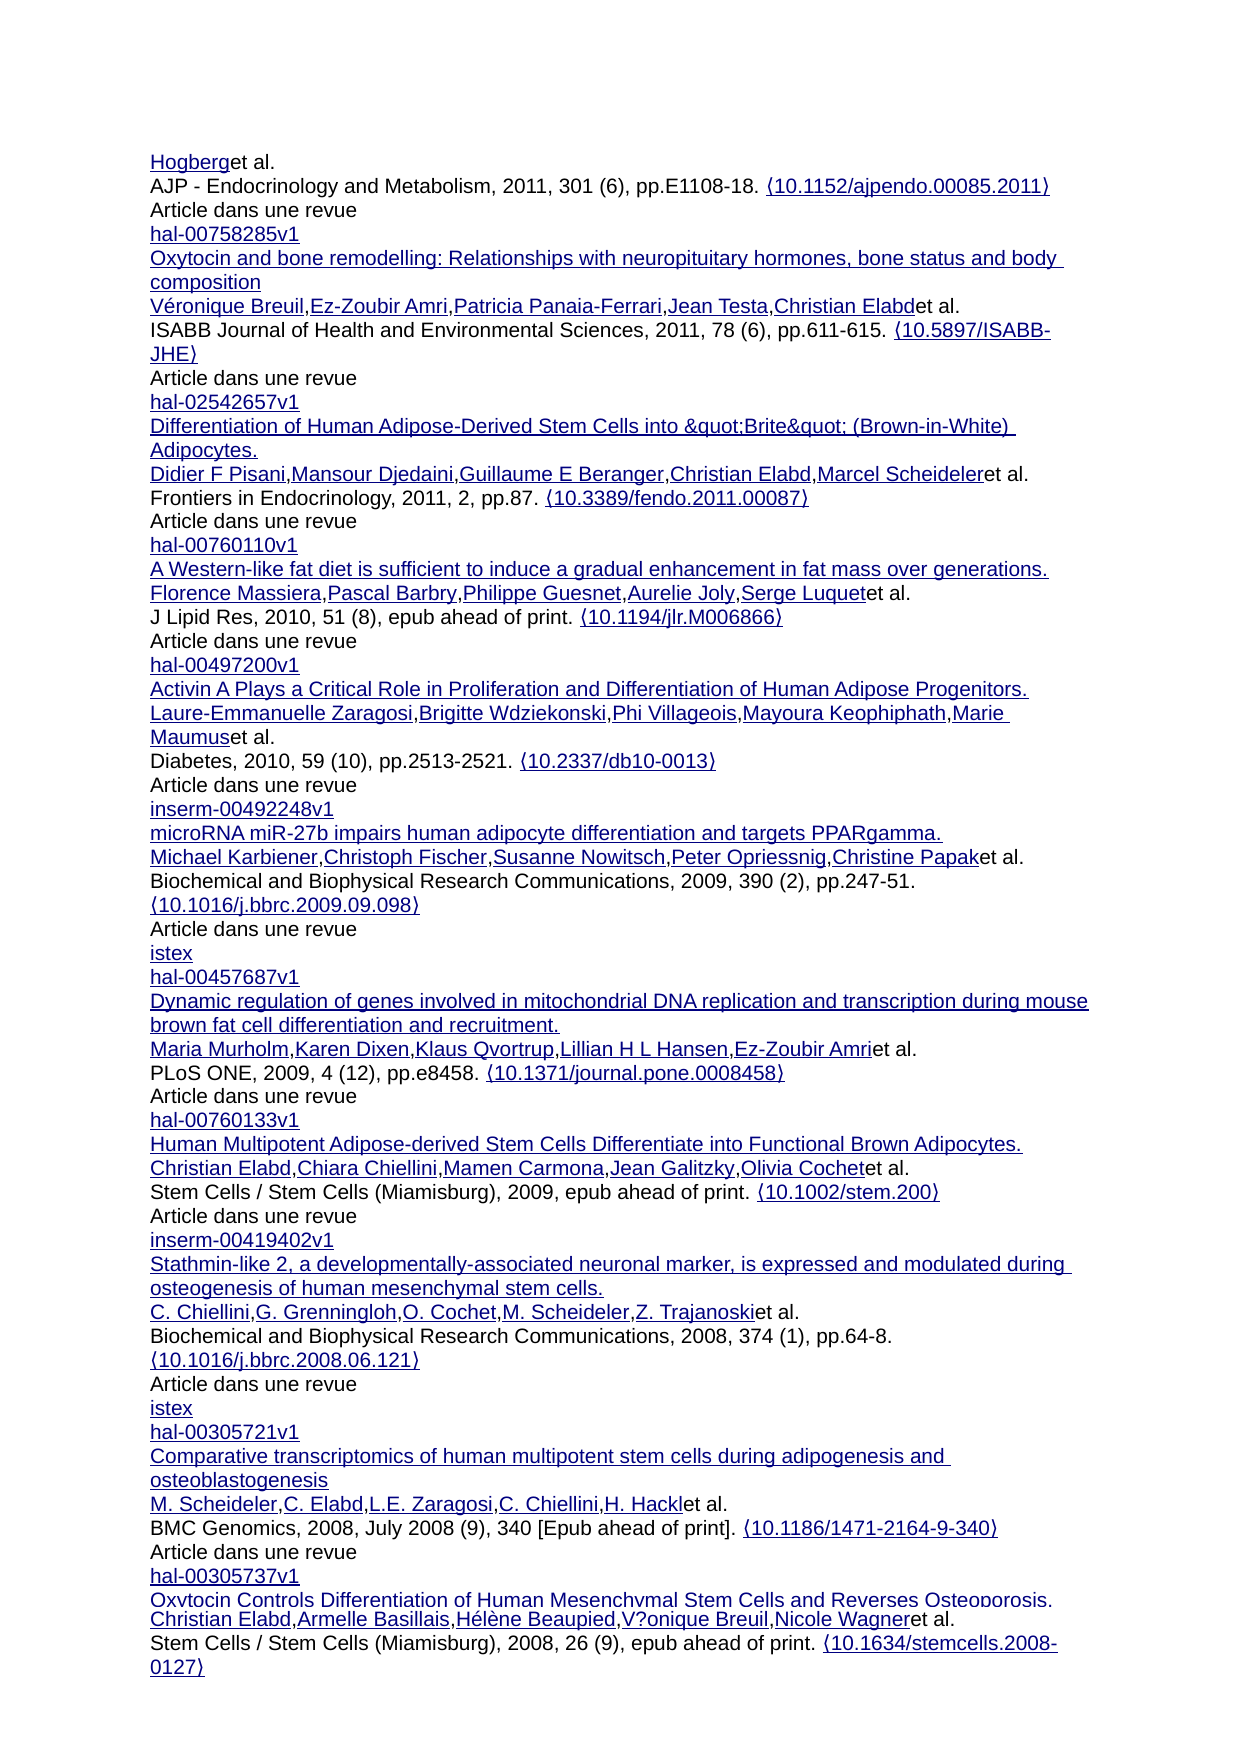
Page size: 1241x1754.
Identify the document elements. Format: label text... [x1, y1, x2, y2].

table_cell microRNA miR-27b impairs human adipocyte differentiation and targets PPARgamma. Michael Karbiener,Christoph Fischer,Susanne Nowitsch,Peter Opriessnig,Christine Papaket al. Biochemical and Biophysical Research Communications, 2009, 390 (2), pp.247-51. ⟨10.1016/j.bbrc.2009.09.098⟩ Article dans une revue istex hal-00457687v1 [150, 821, 1090, 988]
table_cell Activin A Plays a Critical Role in Proliferation and Differentiation of Human Adipose Progenitors. Laure-Emmanuelle Zaragosi,Brigitte Wdziekonski,Phi Villageois,Mayoura Keophiphath,Marie Maumuset al. Diabetes, 2010, 59 (10), pp.2513-2521. ⟨10.2337/db10-0013⟩ Article dans une revue inserm-00492248v1 [150, 677, 1090, 821]
table_cell Differentiation of Human Adipose-Derived Stem Cells into &quot;Brite&quot; (Brown-in-White) Adipocytes. Didier F Pisani,Mansour Djedaini,Guillaume E Beranger,Christian Elabd,Marcel Scheideleret al. Frontiers in Endocrinology, 2011, 2, pp.87. ⟨10.3389/fendo.2011.00087⟩ Article dans une revue hal-00760110v1 [150, 414, 1090, 557]
table_cell Dynamic regulation of genes involved in mitochondrial DNA replication and transcription during mouse brown fat cell differentiation and recruitment. Maria Murholm,Karen Dixen,Klaus Qvortrup,Lillian H L Hansen,Ez-Zoubir Amriet al. PLoS ONE, 2009, 4 (12), pp.e8458. ⟨10.1371/journal.pone.0008458⟩ Article dans une revue hal-00760133v1 [150, 989, 1090, 1132]
table_cell A Western-like fat diet is sufficient to induce a gradual enhancement in fat mass over generations. Florence Massiera,Pascal Barbry,Philippe Guesnet,Aurelie Joly,Serge Luquetet al. J Lipid Res, 2010, 51 (8), epub ahead of print. ⟨10.1194/jlr.M006866⟩ Article dans une revue hal-00497200v1 [150, 557, 1090, 677]
table_cell Comparative transcriptomics of human multipotent stem cells during adipogenesis and osteoblastogenesis M. Scheideler,C. Elabd,L.E. Zaragosi,C. Chiellini,H. Hacklet al. BMC Genomics, 2008, July 2008 (9), 340 [Epub ahead of print]. ⟨10.1186/1471-2164-9-340⟩ Article dans une revue hal-00305737v1 [150, 1444, 1090, 1587]
table_cell Hogberget al. AJP - Endocrinology and Metabolism, 2011, 301 (6), pp.E1108-18. ⟨10.1152/ajpendo.00085.2011⟩ Article dans une revue hal-00758285v1 [150, 150, 1090, 246]
table_cell Human Multipotent Adipose-derived Stem Cells Differentiate into Functional Brown Adipocytes. Christian Elabd,Chiara Chiellini,Mamen Carmona,Jean Galitzky,Olivia Cochetet al. Stem Cells / Stem Cells (Miamisburg), 2009, epub ahead of print. ⟨10.1002/stem.200⟩ Article dans une revue inserm-00419402v1 [150, 1132, 1090, 1252]
table_cell Oxytocin Controls Differentiation of Human Mesenchymal Stem Cells and Reverses Osteoporosis. Christian Elabd,Armelle Basillais,Hélène Beaupied,V?onique Breuil,Nicole Wagneret al. Stem Cells / Stem Cells (Miamisburg), 2008, 26 (9), epub ahead of print. ⟨10.1634/stemcells.2008-0127⟩ [150, 1588, 1090, 1679]
table_cell Oxytocin and bone remodelling: Relationships with neuropituitary hormones, bone status and body composition Véronique Breuil,Ez-Zoubir Amri,Patricia Panaia-Ferrari,Jean Testa,Christian Elabdet al. ISABB Journal of Health and Environmental Sciences, 2011, 78 (6), pp.611-615. ⟨10.5897/ISABB-JHE⟩ Article dans une revue hal-02542657v1 [150, 246, 1090, 413]
table_cell Stathmin-like 2, a developmentally-associated neuronal marker, is expressed and modulated during osteogenesis of human mesenchymal stem cells. C. Chiellini,G. Grenningloh,O. Cochet,M. Scheideler,Z. Trajanoskiet al. Biochemical and Biophysical Research Communications, 2008, 374 (1), pp.64-8. ⟨10.1016/j.bbrc.2008.06.121⟩ Article dans une revue istex hal-00305721v1 [150, 1252, 1090, 1444]
